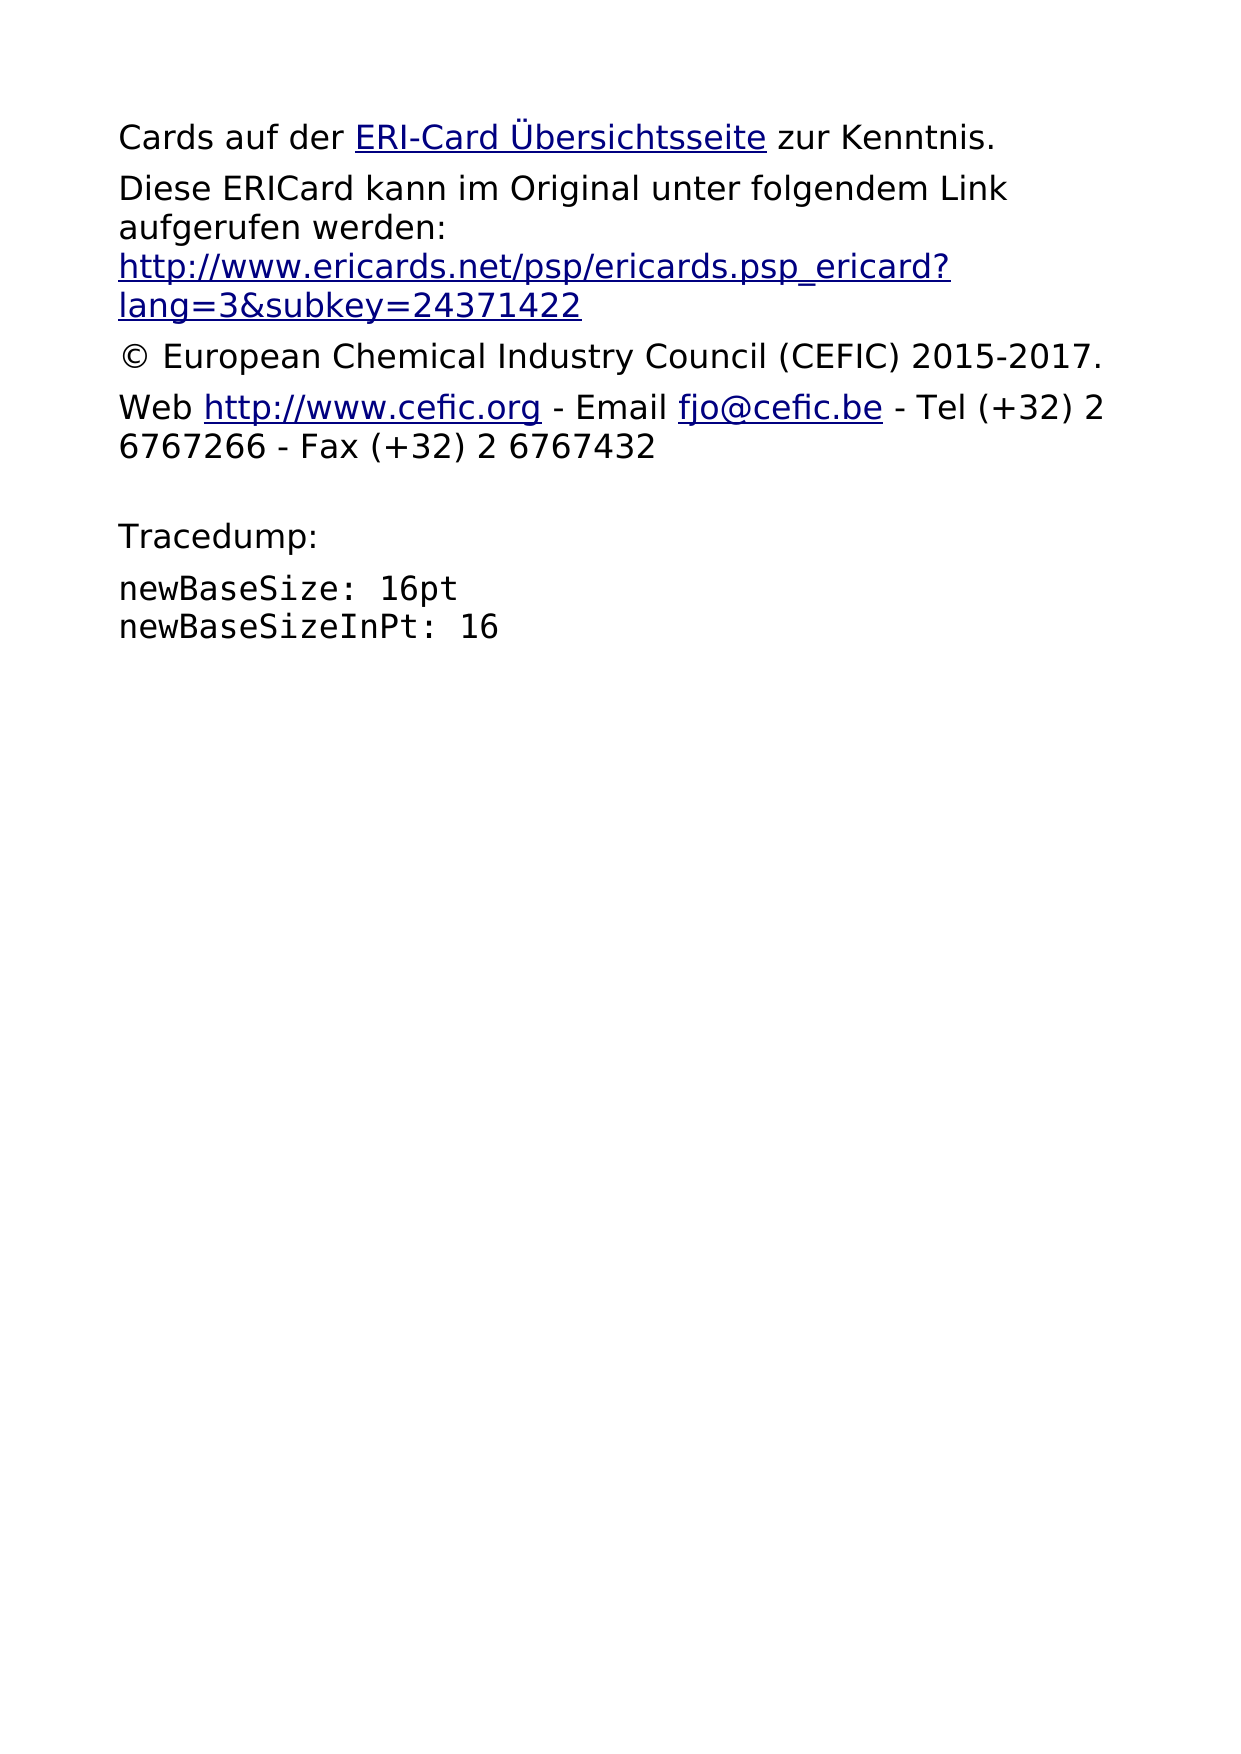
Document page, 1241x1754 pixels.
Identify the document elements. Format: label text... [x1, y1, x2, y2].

text Diese ERICard kann im Original unter folgendem Link aufgerufen werden: http://www.ericards.net/psp/ericards.psp_ericard?lang=3&subkey=24371422 [118, 169, 1122, 325]
text Web http://www.cefic.org - Email fjo@cefic.be - Tel (+32) 2 6767266 - Fax (+32) 2 6767432 [118, 389, 1122, 466]
text Tracedump: [118, 479, 1122, 557]
text newBaseSize: 16pt newBaseSizeInPt: 16 [118, 569, 1122, 647]
text Cards auf der ERI-Card Übersichtsseite zur Kenntnis. [118, 118, 1122, 157]
text © European Chemical Industry Council (CEFIC) 2015-2017. [118, 337, 1122, 376]
